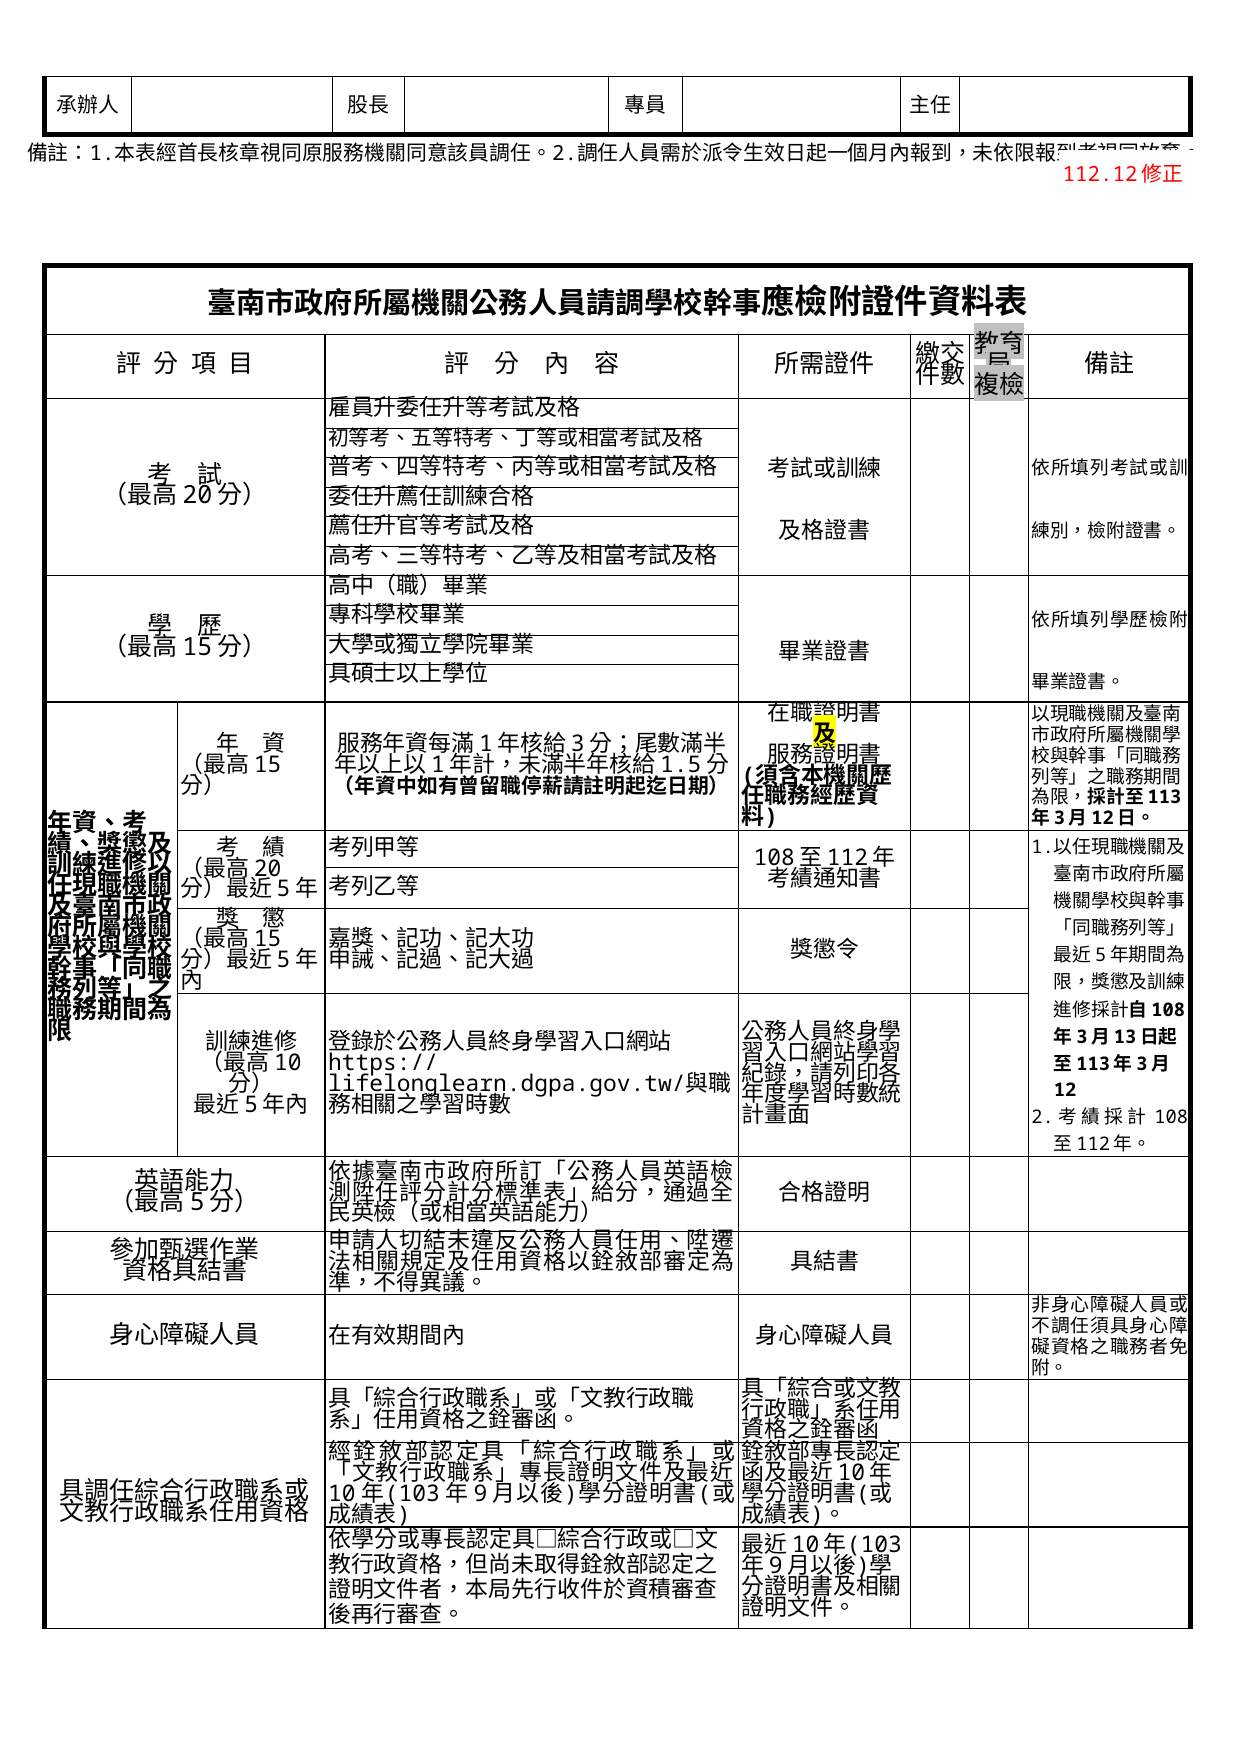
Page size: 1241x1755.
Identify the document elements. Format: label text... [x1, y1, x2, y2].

table_cell [911, 831, 969, 908]
table_cell [911, 994, 969, 1156]
table_cell [911, 399, 969, 575]
table_header 臺南市政府所屬機關公務人員請調學校幹事應檢附證件資料表 [47, 268, 1188, 334]
table_cell 銓敘部專長認定函及最近10年學分證明書(或成績表)。 [739, 1443, 910, 1526]
table_cell 身心障礙人員 [739, 1295, 910, 1378]
table_cell 以現職機關及臺南市政府所屬機關學校與幹事「同職務列等」之職務期間為限，採計至113年3月12日。 [1029, 703, 1188, 830]
table_cell 雇員升委任升等考試及格 [326, 399, 738, 427]
table_cell [970, 399, 1028, 575]
table_cell [970, 1380, 1028, 1442]
table_cell 申請人切結未違反公務人員任用、陞遷法相關規定及任用資格以銓敘部審定為準，不得異議。 [326, 1232, 738, 1294]
table_cell 嘉獎、記功、記大功 申誡、記過、記大過 [326, 909, 738, 993]
table_cell [911, 1380, 969, 1442]
table_cell 畢業證書 [739, 576, 910, 701]
table_cell 高考、三等特考、乙等及相當考試及格 [326, 547, 738, 575]
table_cell [683, 77, 900, 132]
table_cell 年 資 （最高15分） [178, 703, 324, 830]
table_cell 評 分 內 容 [326, 335, 738, 398]
table_cell 薦任升官等考試及格 [326, 517, 738, 546]
table_cell 依據臺南市政府所訂「公務人員英語檢測陞任評分計分標準表」給分，通過全民英檢（或相當英語能力） [326, 1157, 738, 1231]
table_cell 年資、考績、獎懲及訓練進修以任現職機關及臺南市政府所屬機關學校與學校幹事「同職務列等」之職務期間為限 [47, 703, 177, 1156]
table_cell [970, 909, 1028, 993]
table_cell 大學或獨立學院畢業 [326, 636, 738, 664]
table_cell 所需證件 [739, 335, 910, 398]
table_cell 專員 [609, 77, 682, 132]
table_cell 繳交 件數 [911, 335, 969, 398]
table_cell 參加甄選作業 資格具結書 [47, 1232, 324, 1294]
table_cell 英語能力 （最高5分） [47, 1157, 324, 1231]
table_cell [405, 77, 608, 132]
table_cell 具結書 [739, 1232, 910, 1294]
table_cell 具「綜合或文教行政職」系任用資格之銓審函 [739, 1380, 910, 1442]
table_cell [970, 1295, 1028, 1378]
table_cell 獎 懲 （最高15分）最近5年內 [178, 909, 324, 993]
table_cell 獎懲令 [739, 909, 910, 993]
table_cell 主任 [901, 77, 959, 132]
text 112.12修正 [1062, 157, 1207, 186]
table_cell 依所填列考試或訓練別，檢附證書。 [1029, 399, 1188, 575]
table_cell [1029, 1528, 1188, 1627]
table_cell 在職證明書 及 服務證明書 (須含本機關歷任職務經歷資料) [739, 703, 910, 830]
table_cell 依所填列學歷檢附畢業證書。 [1029, 576, 1188, 701]
table_cell [960, 77, 1188, 132]
table_cell 依學分或專長認定具□綜合行政或□文教行政資格，但尚未取得銓敘部認定之證明文件者，本局先行收件於資積審查後再行審查。 [326, 1528, 738, 1627]
table_cell [970, 1528, 1028, 1627]
table_cell [132, 77, 332, 132]
table_cell 教育局 複檢 [970, 335, 1028, 398]
table_cell 評 分 項 目 [47, 335, 324, 398]
table_cell 考列甲等 [326, 831, 738, 867]
table_cell 非身心障礙人員或不調任須具身心障礙資格之職務者免附。 [1029, 1295, 1188, 1378]
table_cell 考列乙等 [326, 868, 738, 908]
table_cell 經銓敘部認定具「綜合行政職系」或「文教行政職系」專長證明文件及最近10年(103年9月以後)學分證明書(或成績表) [326, 1443, 738, 1526]
table_cell 學 歷 （最高15分） [47, 576, 324, 701]
table_cell 委任升薦任訓練合格 [326, 488, 738, 516]
table_cell [911, 1232, 969, 1294]
table_cell 最近10年(103年9月以後)學分證明書及相關證明文件。 [739, 1528, 910, 1627]
table_cell 訓練進修 （最高10分） 最近5年內 [178, 994, 324, 1156]
table_cell 考 績 （最高20分）最近5年 [178, 831, 324, 908]
table_cell 合格證明 [739, 1157, 910, 1231]
table_cell 1.以任現職機關及臺南市政府所屬機關學校與幹事「同職務列等」最近5年期間為限，獎懲及訓練進修採計自108年3月13日起至113年3月12 2.考績採計108至112年。 [1029, 831, 1188, 1156]
table_cell 初等考、五等特考、丁等或相當考試及格 [326, 429, 738, 457]
table_cell 專科學校畢業 [326, 606, 738, 634]
table_cell [911, 1295, 969, 1378]
table_cell [1029, 1232, 1188, 1294]
table_cell [911, 703, 969, 830]
table_cell 具「綜合行政職系」或「文教行政職系」任用資格之銓審函。 [326, 1380, 738, 1442]
table_cell [911, 1528, 969, 1627]
table_cell 股長 [333, 77, 404, 132]
table_cell 具調任綜合行政職系或文教行政職系任用資格 [47, 1380, 324, 1627]
table_cell [1029, 1443, 1188, 1526]
table_cell [911, 1443, 969, 1526]
table_cell 考 試 （最高20分） [47, 399, 324, 575]
table_cell 備註 [1029, 335, 1188, 398]
table_cell 高中（職）畢業 [326, 576, 738, 605]
table_cell [911, 909, 969, 993]
table_cell 登錄於公務人員終身學習入口網站https://lifelonglearn.dgpa.gov.tw/與職務相關之學習時數 [326, 994, 738, 1156]
table_cell 身心障礙人員 [47, 1295, 324, 1378]
table_cell 普考、四等特考、丙等或相當考試及格 [326, 458, 738, 487]
table_cell 服務年資每滿1年核給3分；尾數滿半年以上以1年計，未滿半年核給1.5分 （年資中如有曾留職停薪請註明起迄日期） [326, 703, 738, 830]
table_cell [1029, 1157, 1188, 1231]
table_cell [911, 576, 969, 701]
text 備註：1.本表經首長核章視同原服務機關同意該員調任。2.調任人員需於派令生效日起一個月內報到，未依限報到者視同放棄。 [27, 137, 1209, 194]
table_cell [970, 994, 1028, 1156]
table_cell 承辦人 [47, 77, 131, 132]
table_cell [1029, 1380, 1188, 1442]
table_cell 具碩士以上學位 [326, 665, 738, 701]
table_cell 公務人員終身學習入口網站學習紀錄，請列印各年度學習時數統計畫面 [739, 994, 910, 1156]
table_cell 考試或訓練 及格證書 [739, 399, 910, 575]
table_cell [970, 1443, 1028, 1526]
table_cell [911, 1157, 969, 1231]
table_cell [970, 831, 1028, 908]
table_cell 108至112年 考績通知書 [739, 831, 910, 908]
table_cell [970, 703, 1028, 830]
table_cell [970, 1157, 1028, 1231]
table_cell [970, 1232, 1028, 1294]
table_cell 在有效期間內 [326, 1295, 738, 1378]
table_cell [970, 576, 1028, 701]
